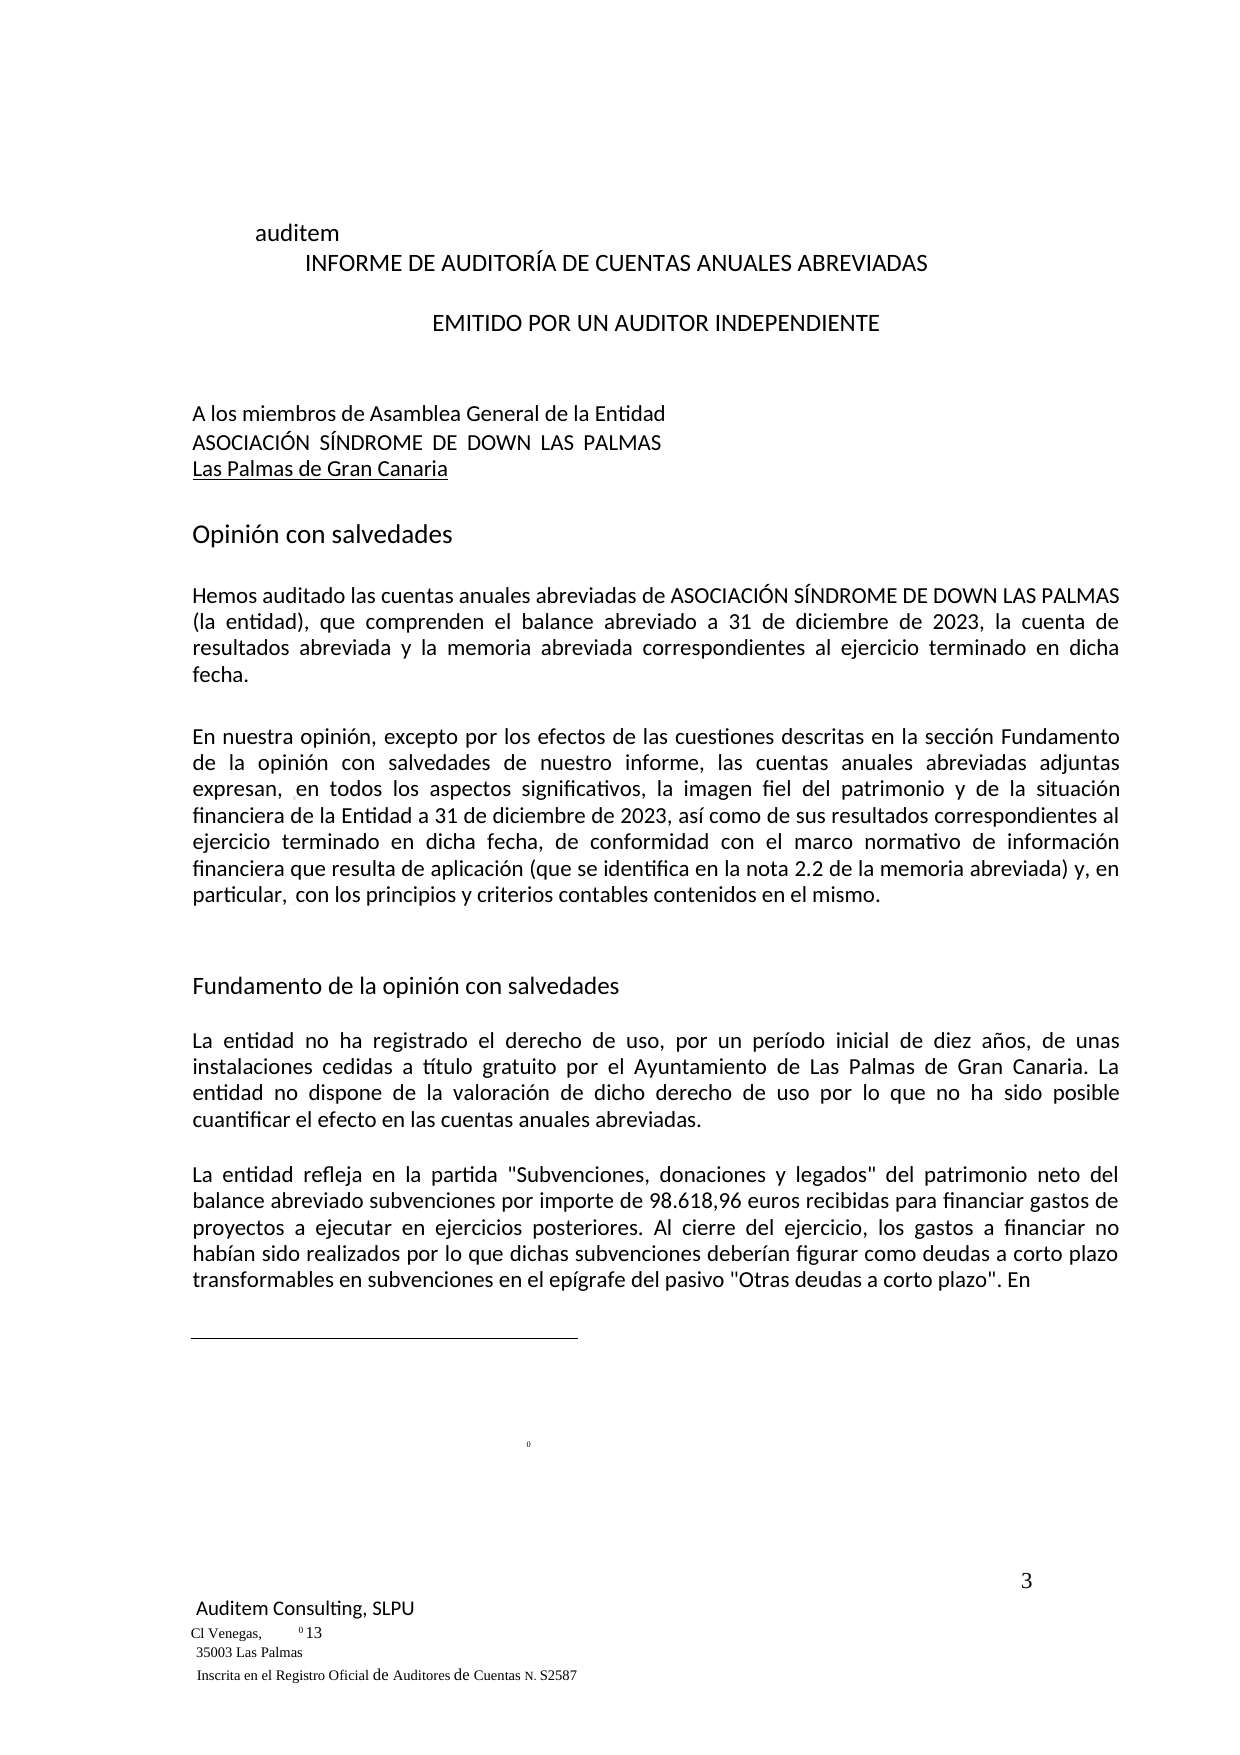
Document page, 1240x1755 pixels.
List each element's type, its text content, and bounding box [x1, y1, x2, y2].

text Opinión con salvedades [192, 518, 1137, 551]
text La entidad no ha registrado el derecho de uso, por un período inicial de diez años, de unas instalaciones cedidas a título gratuito por el Ayuntamiento de Las Palmas de Gran Canaria. La entidad no dispone de la valoración de dicho derecho de uso por lo que no ha sido posible cuantificar el efecto en las cuentas anuales abreviadas. [192, 1028, 1122, 1133]
subtitle Fundamento de la opinión con salvedades [192, 970, 1137, 1001]
text Hemos auditado las cuentas anuales abreviadas de ASOCIACIÓN SÍNDROME DE DOWN LAS PALMAS (la entidad), que comprenden el balance abreviado a 31 de diciembre de 2023, la cuenta de resultados abreviada y la memoria abreviada correspondientes al ejercicio terminado en dicha fecha. [192, 583, 1121, 688]
text 0 [526, 1440, 1137, 1454]
text ASOCIACIÓN SÍNDROME DE DOWN LAS PALMAS Las Palmas de Gran Canaria [192, 430, 662, 482]
text La entidad refleja en la partida "Subvenciones, donaciones y legados" del patrimonio neto del balance abreviado subvenciones por importe de 98.618,96 euros recibidas para financiar gastos de proyectos a ejecutar en ejercicios posteriores. Al cierre del ejercicio, los gastos a financiar no habían sido realizados por lo que dichas subvenciones deberían figurar como deudas a corto plazo transformables en subvenciones en el epígrafe del pasivo "Otras deudas a corto plazo". En [192, 1162, 1121, 1293]
subtitle INFORME DE AUDITORÍA DE CUENTAS ANUALES ABREVIADAS [305, 247, 1137, 278]
text EMITIDO POR UN AUDITOR INDEPENDIENTE [191, 307, 1122, 337]
text En nuestra opinión, excepto por los efectos de las cuestiones descritas en la sección Fundamento de la opinión con salvedades de nuestro informe, las cuentas anuales abreviadas adjuntas expresan, en todos los aspectos significativos, la imagen fiel del patrimonio y de la situación financiera de la Entidad a 31 de diciembre de 2023, así como de sus resultados correspondientes al ejercicio terminado en dicha fecha, de conformidad con el marco normativo de información financiera que resulta de aplicación (que se identifica en la nota 2.2 de la memoria abreviada) y, en particular, con los principios y criterios contables contenidos en el mismo. [192, 724, 1122, 908]
text A los miembros de Asamblea General de la Entidad [192, 401, 1135, 427]
